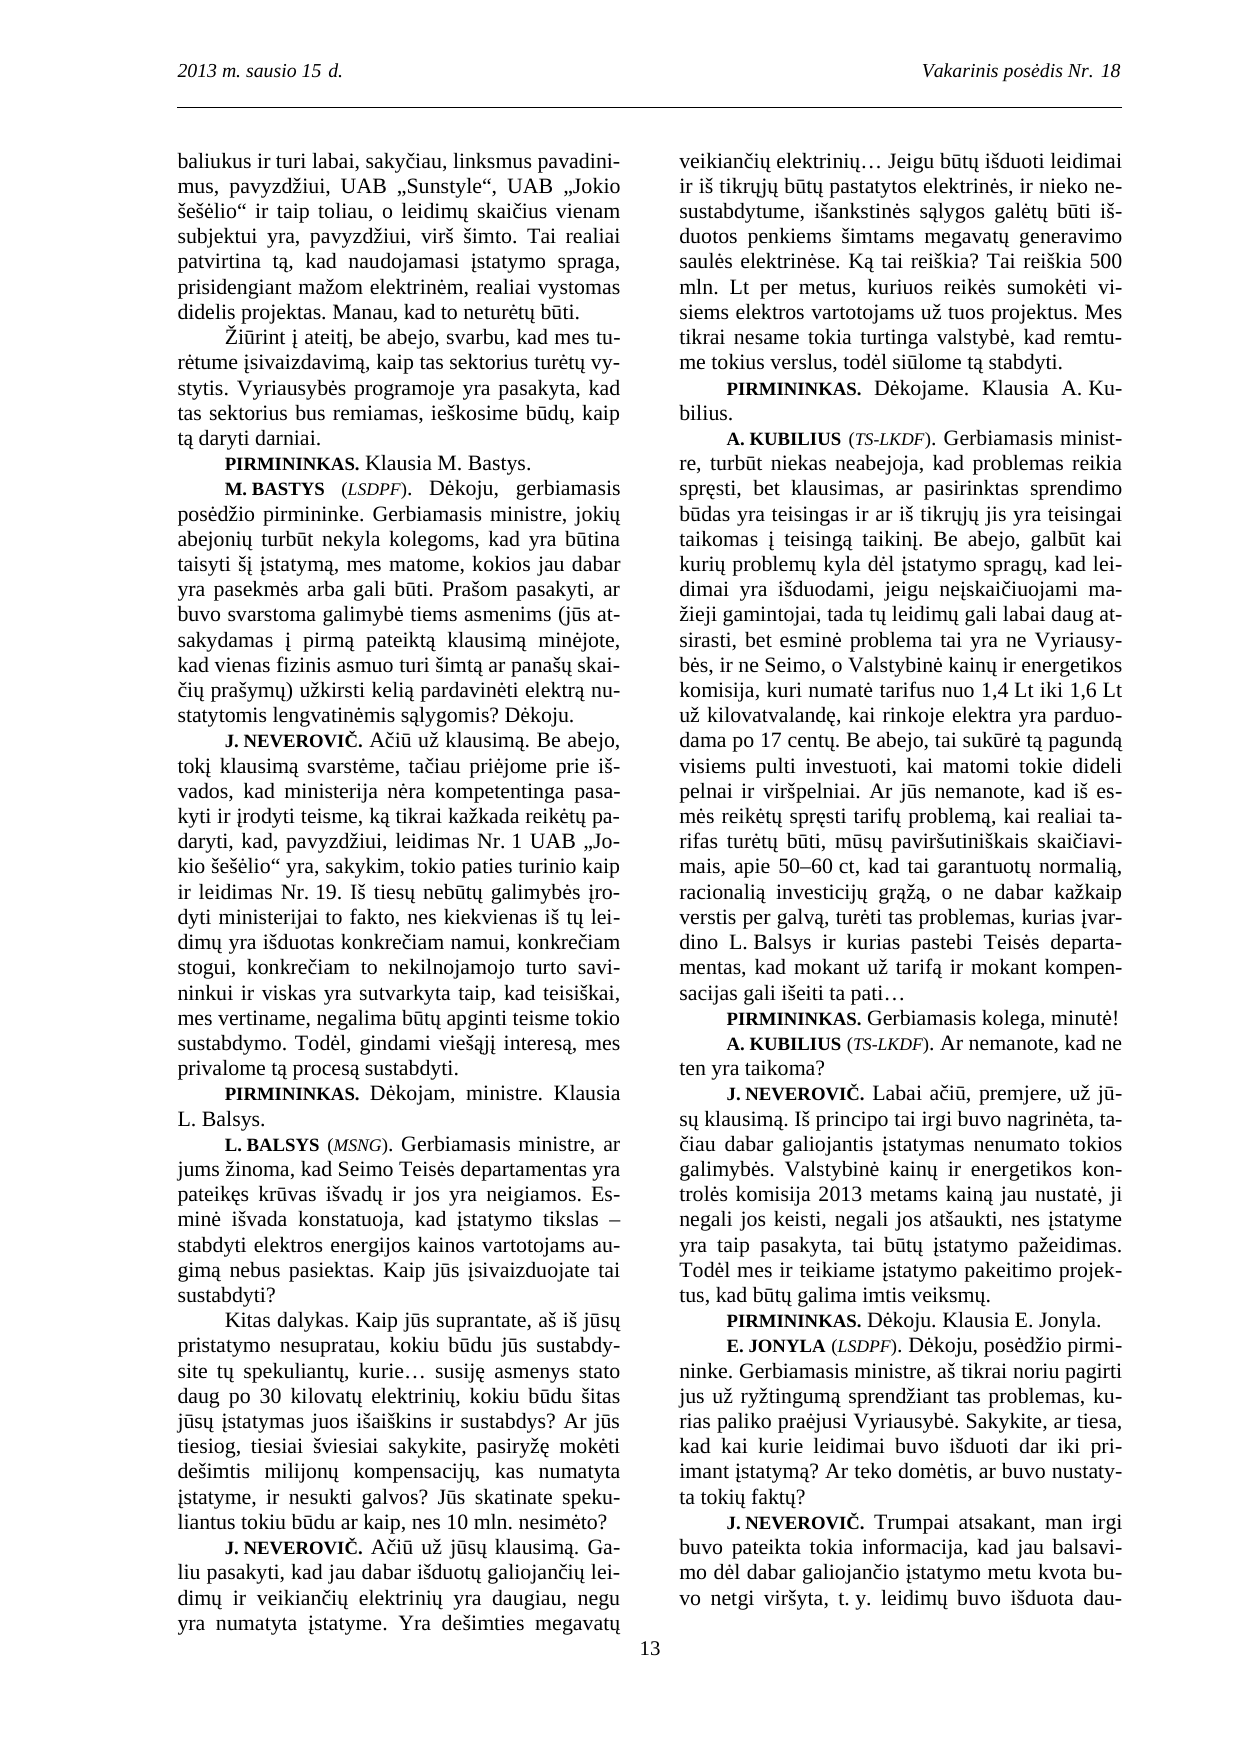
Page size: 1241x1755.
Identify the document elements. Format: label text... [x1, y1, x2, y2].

text PIRMININKAS. Dė­ko­ju. Klau­sia E. Jo­ny­la. [679, 1307, 1122, 1332]
text J. NEVEROVIČ. La­bai ačiū, prem­je­re, už jū­sų klau­si­mą. Iš prin­ci­po tai ir­gi bu­vo nag­ri­nė­ta, ta­čiau da­bar ga­lio­jan­tis įsta­ty­mas ne­nu­ma­to to­kios ga­li­my­bės. Vals­ty­bi­nė kai­nų ir ener­ge­ti­kos kon­tro­lės ko­mi­si­ja 2013 me­tams kai­ną jau nu­sta­tė, ji ne­ga­li jos keis­ti, ne­ga­li jos at­šauk­ti, nes įsta­ty­me yra taip pa­sa­ky­ta, tai bū­tų įsta­ty­mo pa­žei­di­mas. To­dėl mes ir tei­kia­me įsta­ty­mo pa­kei­ti­mo pro­jek­tus, kad bū­tų ga­li­ma im­tis veiks­mų. [679, 1080, 1122, 1307]
text ba­liu­kus ir tu­ri la­bai, sa­ky­čiau, links­mus pa­va­di­ni­mus, pa­vyz­džiui, UAB „Suns­ty­le“, UAB „Jo­kio še­šė­lio“ ir taip to­liau, o lei­di­mų skai­čius vie­nam sub­jek­tui yra, pa­vyz­džiui, virš šim­to. Tai re­a­liai pa­tvir­ti­na tą, kad nau­do­ja­ma­si įsta­ty­mo spra­ga, pri­si­den­giant ma­žom elek­tri­nėm, re­a­liai vys­to­mas di­de­lis pro­jek­tas. Ma­nau, kad to ne­tu­rė­tų bū­ti. [177, 148, 620, 324]
text E. JONYLA (LSDPF). Dė­ko­ju, po­sė­džio pir­mi­nin­ke. Ger­bia­ma­sis mi­nist­re, aš tik­rai no­riu pa­gir­ti jus už ryž­tin­gu­mą spren­džiant tas pro­ble­mas, ku­rias pa­li­ko pra­ėju­si Vy­riau­sy­bė. Sa­ky­ki­te, ar tie­sa, kad kai ku­rie lei­di­mai bu­vo iš­duo­ti dar iki pri­imant įsta­ty­mą? Ar te­ko do­mė­tis, ar bu­vo nu­sta­ty­ta to­kių fak­tų? [679, 1332, 1122, 1509]
text L. BALSYS (MSNG). Ger­bia­ma­sis mi­nist­re, ar jums ži­no­ma, kad Sei­mo Tei­sės de­par­ta­men­tas yra pa­tei­kęs krū­vas iš­va­dų ir jos yra nei­gia­mos. Es­minė iš­va­da kon­sta­tuo­ja, kad įsta­ty­mo tiks­las – stab­dy­ti elek­tros ener­gi­jos kai­nos var­to­to­jams au­gi­mą ne­bus pa­siek­tas. Kaip jūs įsi­vaiz­duo­ja­te tai su­stab­dy­ti? [177, 1131, 620, 1307]
text PIRMININKAS. Dė­ko­ja­me. Klau­sia A. Ku­bilius. [679, 374, 1122, 425]
text J. NEVEROVIČ. Trum­pai at­sa­kant, man ir­gi bu­vo pa­teik­ta to­kia in­for­ma­ci­ja, kad jau bal­sa­vi­mo dėl da­bar ga­lio­jan­čio įsta­ty­mo me­tu kvo­ta bu­vo net­gi vir­šy­ta, t. y. lei­di­mų bu­vo iš­duo­ta dau­ [679, 1509, 1122, 1610]
text J. NEVEROVIČ. Ačiū už jū­sų klau­si­mą. Ga­liu pa­sa­ky­ti, kad jau da­bar iš­duo­tų ga­lio­jan­čių lei­di­mų ir vei­kian­čių elek­tri­nių yra dau­giau, ne­gu yra nu­ma­ty­ta įsta­ty­me. Yra de­šim­ties me­ga­va­tų [177, 1534, 620, 1635]
text Žiū­rint į at­ei­tį, be abe­jo, svar­bu, kad mes tu­rė­tu­me įsi­vaiz­da­vi­mą, kaip tas sek­to­rius tu­rė­tų vy­s­ty­tis. Vy­riau­sy­bės pro­gra­mo­je yra pa­sa­ky­ta, kad tas sek­to­rius bus re­mia­mas, ieš­ko­si­me bū­dų, kaip tą da­ry­ti dar­niai. [177, 324, 620, 450]
text vei­kian­čių elek­tri­nių… Jei­gu bū­tų iš­duo­ti lei­di­mai ir iš tik­rų­jų bū­tų pa­sta­ty­tos elek­tri­nės, ir nie­ko ne­su­stab­dy­tu­me, iš­anks­ti­nės są­ly­gos ga­lė­tų bū­ti iš­duo­tos pen­kiems šim­tams me­ga­va­tų ge­ne­ra­vi­mo sau­lės elek­tri­nė­se. Ką tai reiš­kia? Tai reiš­kia 500 mln. Lt per me­tus, ku­riuos rei­kės su­mo­kė­ti vi­siems elek­tros var­to­to­jams už tuos pro­jek­tus. Mes tik­rai ne­sa­me to­kia tur­tin­ga vals­ty­bė, kad rem­tu­me to­kius ver­slus, to­dėl siū­lo­me tą stab­dy­ti. [679, 148, 1122, 374]
text PIRMININKAS. Ger­bia­ma­sis ko­le­ga, mi­nu­tė! [679, 1005, 1122, 1030]
text PIRMININKAS. Klau­sia M. Bas­tys. [177, 450, 620, 475]
text J. NEVEROVIČ. Ačiū už klau­si­mą. Be abe­jo, to­kį klau­si­mą svars­tė­me, ta­čiau pri­ėjo­me prie iš­va­dos, kad mi­nis­te­ri­ja nė­ra kom­pe­ten­tin­ga pa­sa­ky­ti ir įro­dy­ti teis­me, ką tik­rai kaž­ka­da rei­kė­tų pa­da­ry­ti, kad, pa­vyz­džiui, lei­di­mas Nr. 1 UAB „Jo­kio še­šė­lio“ yra, sa­ky­kim, to­kio pa­ties tu­ri­nio kaip ir lei­di­mas Nr. 19. Iš tie­sų ne­bū­tų ga­li­my­bės įro­dy­ti mi­nis­te­ri­jai to fak­to, nes kiek­vie­nas iš tų lei­di­mų yra iš­duo­tas kon­kre­čiam na­mui, kon­kre­čiam sto­gui, kon­kre­čiam to ne­kil­no­ja­mo­jo tur­to sa­vi­nin­kui ir vis­kas yra su­tvar­ky­ta taip, kad tei­siš­kai, mes ver­ti­na­me, ne­ga­li­ma bū­tų ap­gin­ti teis­me to­kio su­stab­dy­mo. To­dėl, gin­da­mi vie­šą­jį in­te­re­są, mes pri­va­lo­me tą pro­ce­są su­stab­dy­ti. [177, 727, 620, 1080]
text PIRMININKAS. Dė­ko­jam, mi­nist­re. Klau­sia L. Bal­sys. [177, 1080, 620, 1131]
text A. KUBILIUS (TS-LKDF). Ger­bia­ma­sis mi­nist­re, tur­būt nie­kas ne­abe­jo­ja, kad pro­ble­mas rei­kia spręs­ti, bet klau­si­mas, ar pa­si­rink­tas spren­di­mo bū­das yra tei­sin­gas ir ar iš tik­rų­jų jis yra tei­sin­gai tai­ko­mas į tei­sin­gą tai­ki­nį. Be abe­jo, gal­būt kai ku­rių pro­ble­mų ky­la dėl įsta­ty­mo spra­gų, kad lei­di­mai yra iš­duo­da­mi, jei­gu ne­įskai­čiuo­ja­mi ma­žie­ji ga­min­to­jai, ta­da tų lei­di­mų ga­li la­bai daug at­si­ras­ti, bet es­mi­nė pro­ble­ma tai yra ne Vy­riau­sy­bės, ir ne Sei­mo, o Vals­ty­bi­nė kai­nų ir ener­ge­ti­kos ko­mi­si­ja, ku­ri nu­ma­tė ta­ri­fus nuo 1,4 Lt iki 1,6 Lt už ki­lo­vat­va­lan­dę, kai rin­ko­je elek­tra yra par­duo­da­ma po 17 cen­tų. Be abe­jo, tai su­kū­rė tą pa­gun­dą vi­siems pul­ti in­ves­tuo­ti, kai ma­to­mi to­kie di­de­li pel­nai ir virš­pel­niai. Ar jūs ne­ma­no­te, kad iš es­mės rei­kė­tų spręs­ti ta­ri­fų pro­ble­mą, kai re­a­liai ta­ri­fas tu­rė­tų bū­ti, mū­sų pa­vir­šu­ti­niš­kais skai­čia­vi­mais, apie 50–60 ct, kad tai ga­ran­tuo­tų nor­ma­lią, ra­cio­na­lią in­ves­ti­ci­jų grą­žą, o ne da­bar kaž­kaip vers­tis per gal­vą, tu­rė­ti tas pro­ble­mas, ku­rias įvar­di­no L. Bal­sys ir ku­rias pa­ste­bi Tei­sės de­par­ta­men­tas, kad mo­kant už ta­ri­fą ir mo­kant kom­pen­sa­ci­jas ga­li iš­ei­ti ta pa­ti… [679, 425, 1122, 1005]
text Ki­tas da­ly­kas. Kaip jūs su­pran­ta­te, aš iš jū­sų pri­sta­ty­mo ne­su­pra­tau, ko­kiu bū­du jūs su­stab­dy­site tų spe­ku­lian­tų, ku­rie… su­si­ję as­me­nys sta­to daug po 30 ki­lo­va­tų elek­tri­nių, ko­kiu bū­du ši­tas jū­sų įsta­ty­mas juos iš­aiš­kins ir su­stab­dys? Ar jūs tie­siog, tie­siai švie­siai sa­ky­ki­te, pa­si­ry­žę mo­kė­ti de­šim­tis mi­li­jo­nų kom­pen­sa­ci­jų, kas nu­ma­ty­ta įsta­ty­me, ir ne­suk­ti gal­vos? Jūs ska­ti­na­te spe­ku­lian­tus to­kiu bū­du ar kaip, nes 10 mln. ne­si­mė­to? [177, 1307, 620, 1534]
text A. KUBILIUS (TS-LKDF). Ar ne­ma­no­te, kad ne ten yra tai­ko­ma? [679, 1030, 1122, 1080]
text M. BASTYS (LSDPF). Dė­ko­ju, ger­bia­ma­sis po­sė­džio pir­mi­nin­ke. Ger­bia­ma­sis mi­nist­re, jo­kių abe­jo­nių tur­būt ne­ky­la ko­le­goms, kad yra bū­ti­na tai­sy­ti šį įsta­ty­mą, mes ma­to­me, ko­kios jau da­bar yra pa­sek­mės ar­ba ga­li bū­ti. Pra­šom pa­sa­ky­ti, ar bu­vo svars­to­ma ga­li­my­bė tiems as­me­nims (jūs at­sa­ky­da­mas į pir­mą pa­teik­tą klau­si­mą mi­nė­jo­te, kad vie­nas fi­zi­nis as­muo tu­ri šim­tą ar pa­na­šų skai­čių pra­šy­mų) už­kirs­ti ke­lią par­da­vi­nė­ti elek­trą nu­sta­ty­to­mis leng­va­ti­nė­mis są­ly­go­mis? Dė­ko­ju. [177, 475, 620, 727]
